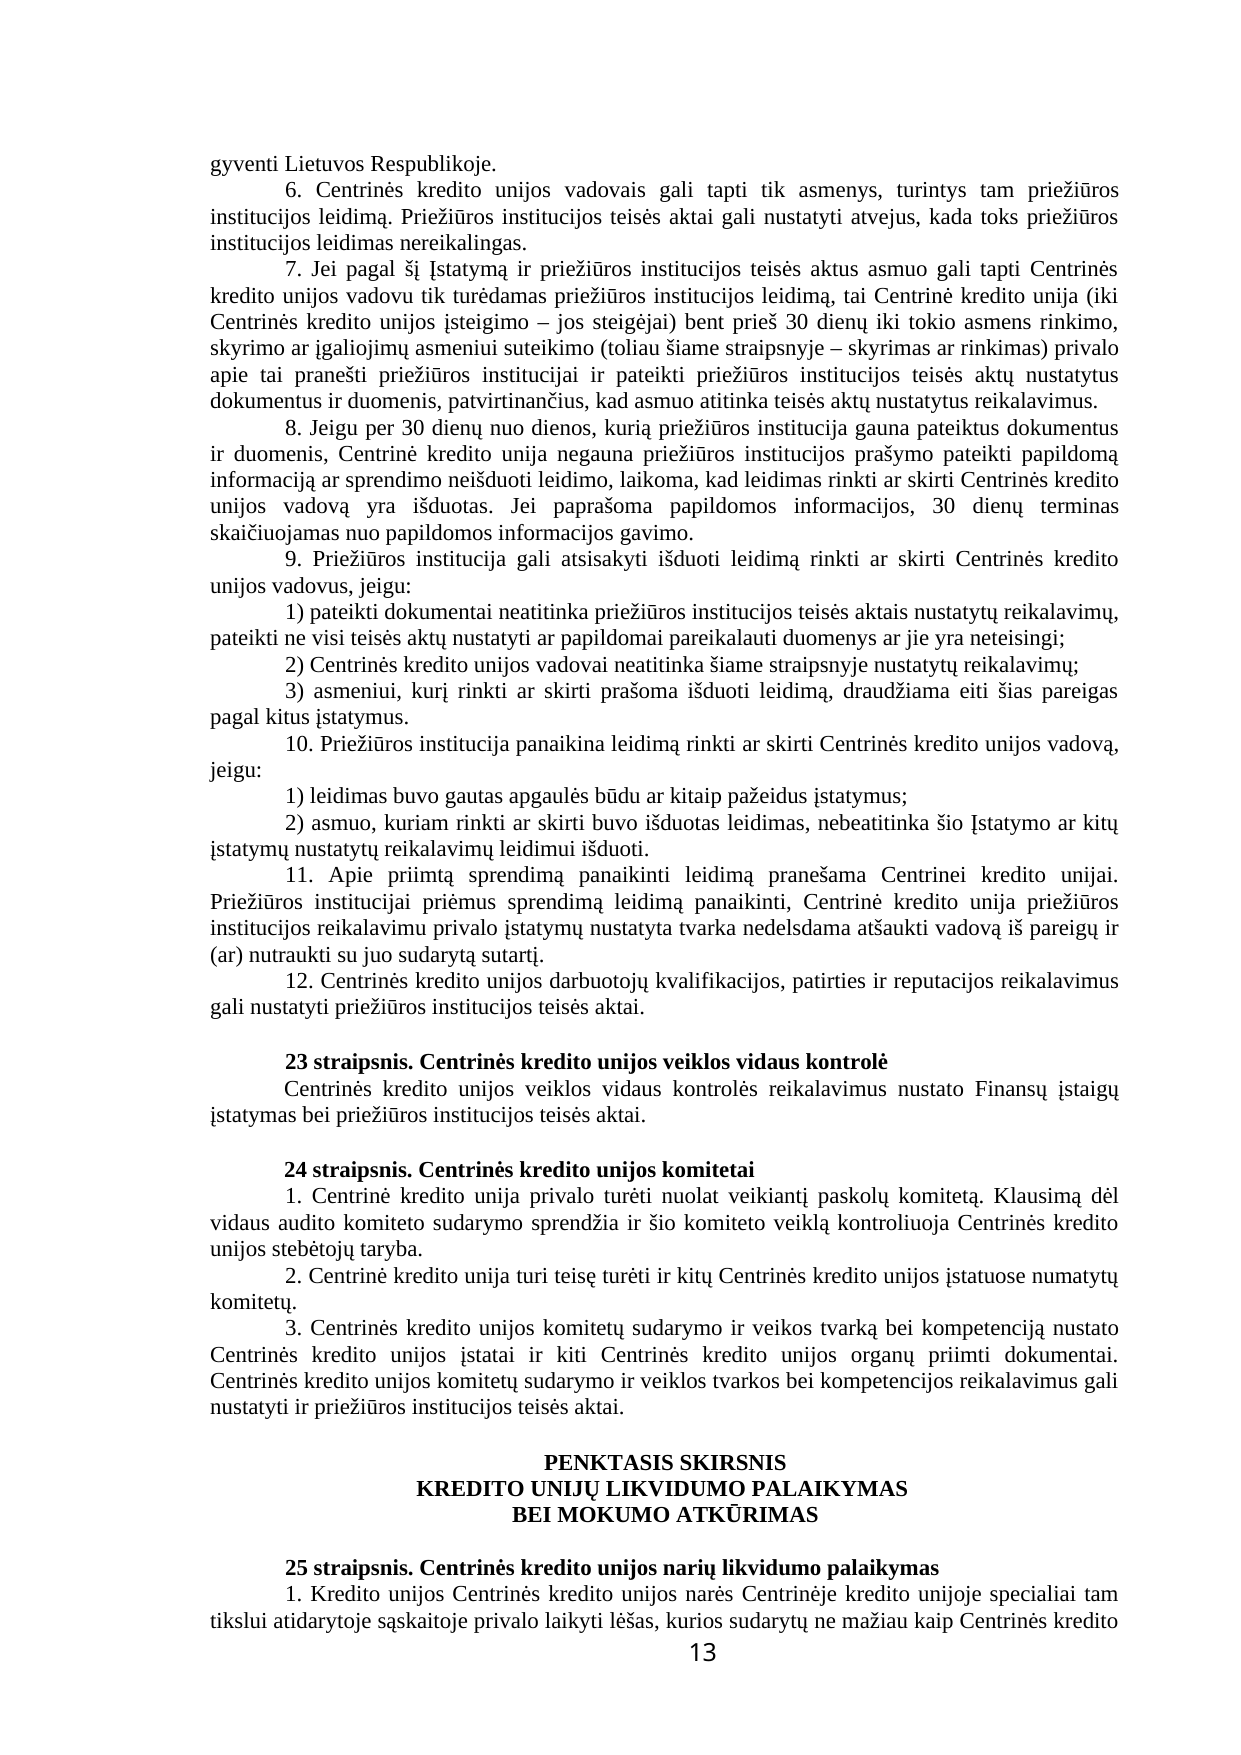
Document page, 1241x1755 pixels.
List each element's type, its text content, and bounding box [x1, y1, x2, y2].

text 10. Priežiūros institucija panaikina leidimą rinkti ar skirti Centrinės kredito unijos vadovą, jeigu: [210, 730, 1120, 782]
text gyventi Lietuvos Respublikoje. [210, 150, 1120, 176]
text 2) Centrinės kredito unijos vadovai neatitinka šiame straipsnyje nustatytų reikalavimų; [210, 651, 1120, 677]
text 1) leidimas buvo gautas apgaulės būdu ar kitaip pažeidus įstatymus; [210, 782, 1120, 809]
text 1) pateikti dokumentai neatitinka priežiūros institucijos teisės aktais nustatytų reikalavimų, pateikti ne visi teisės aktų nustatyti ar papildomai pareikalauti duomenys ar jie yra neteisingi; [210, 598, 1120, 651]
text 8. Jeigu per 30 dienų nuo dienos, kurią priežiūros institucija gauna pateiktus dokumentus ir duomenis, Centrinė kredito unija negauna priežiūros institucijos prašymo pateikti papildomą informaciją ar sprendimo neišduoti leidimo, laikoma, kad leidimas rinkti ar skirti Centrinės kredito unijos vadovą yra išduotas. Jei paprašoma papildomos informacijos, 30 dienų terminas skaičiuojamas nuo papildomos informacijos gavimo. [210, 413, 1120, 545]
text 1. Kredito unijos Centrinės kredito unijos narės Centrinėje kredito unijoje specialiai tam tikslui atidarytoje sąskaitoje privalo laikyti lėšas, kurios sudarytų ne mažiau kaip Centrinės kredito [210, 1580, 1120, 1633]
text Centrinės kredito unijos veiklos vidaus kontrolės reikalavimus nustato Finansų įstaigų įstatymas bei priežiūros institucijos teisės aktai. [210, 1075, 1120, 1127]
text BEI MOKUMO ATKŪRIMAS [210, 1501, 1120, 1528]
text 3. Centrinės kredito unijos komitetų sudarymo ir veikos tvarką bei kompetenciją nustato Centrinės kredito unijos įstatai ir kiti Centrinės kredito unijos organų priimti dokumentai. Centrinės kredito unijos komitetų sudarymo ir veiklos tvarkos bei kompetencijos reikalavimus gali nustatyti ir priežiūros institucijos teisės aktai. [210, 1314, 1120, 1420]
text 3) asmeniui, kurį rinkti ar skirti prašoma išduoti leidimą, draudžiama eiti šias pareigas pagal kitus įstatymus. [210, 677, 1120, 730]
text 1. Centrinė kredito unija privalo turėti nuolat veikiantį paskolų komitetą. Klausimą dėl vidaus audito komiteto sudarymo sprendžia ir šio komiteto veiklą kontroliuoja Centrinės kredito unijos stebėtojų taryba. [210, 1183, 1120, 1262]
text 7. Jei pagal šį Įstatymą ir priežiūros institucijos teisės aktus asmuo gali tapti Centrinės kredito unijos vadovu tik turėdamas priežiūros institucijos leidimą, tai Centrinė kredito unija (iki Centrinės kredito unijos įsteigimo – jos steigėjai) bent prieš 30 dienų iki tokio asmens rinkimo, skyrimo ar įgaliojimų asmeniui suteikimo (toliau šiame straipsnyje – skyrimas ar rinkimas) privalo apie tai pranešti priežiūros institucijai ir pateikti priežiūros institucijos teisės aktų nustatytus dokumentus ir duomenis, patvirtinančius, kad asmuo atitinka teisės aktų nustatytus reikalavimus. [210, 255, 1120, 413]
text PENKTASIS SKIRSNIS [210, 1448, 1120, 1475]
subtitle KREDITO UNIJŲ LIKVIDUMO PALAIKYMAS [210, 1475, 1120, 1501]
text 24 straipsnis. Centrinės kredito unijos komitetai [210, 1156, 1120, 1183]
text 2. Centrinė kredito unija turi teisę turėti ir kitų Centrinės kredito unijos įstatuose numatytų komitetų. [210, 1262, 1120, 1314]
text 2) asmuo, kuriam rinkti ar skirti buvo išduotas leidimas, nebeatitinka šio Įstatymo ar kitų įstatymų nustatytų reikalavimų leidimui išduoti. [210, 809, 1120, 862]
text 9. Priežiūros institucija gali atsisakyti išduoti leidimą rinkti ar skirti Centrinės kredito unijos vadovus, jeigu: [210, 545, 1120, 598]
text 11. Apie priimtą sprendimą panaikinti leidimą pranešama Centrinei kredito unijai. Priežiūros institucijai priėmus sprendimą leidimą panaikinti, Centrinė kredito unija priežiūros institucijos reikalavimu privalo įstatymų nustatyta tvarka nedelsdama atšaukti vadovą iš pareigų ir (ar) nutraukti su juo sudarytą sutartį. [210, 862, 1120, 967]
text 25 straipsnis. Centrinės kredito unijos narių likvidumo palaikymas [210, 1554, 1120, 1580]
text 12. Centrinės kredito unijos darbuotojų kvalifikacijos, patirties ir reputacijos reikalavimus gali nustatyti priežiūros institucijos teisės aktai. [210, 967, 1120, 1020]
text 6. Centrinės kredito unijos vadovais gali tapti tik asmenys, turintys tam priežiūros institucijos leidimą. Priežiūros institucijos teisės aktai gali nustatyti atvejus, kada toks priežiūros institucijos leidimas nereikalingas. [210, 176, 1120, 255]
text 23 straipsnis. Centrinės kredito unijos veiklos vidaus kontrolė [210, 1048, 1120, 1075]
